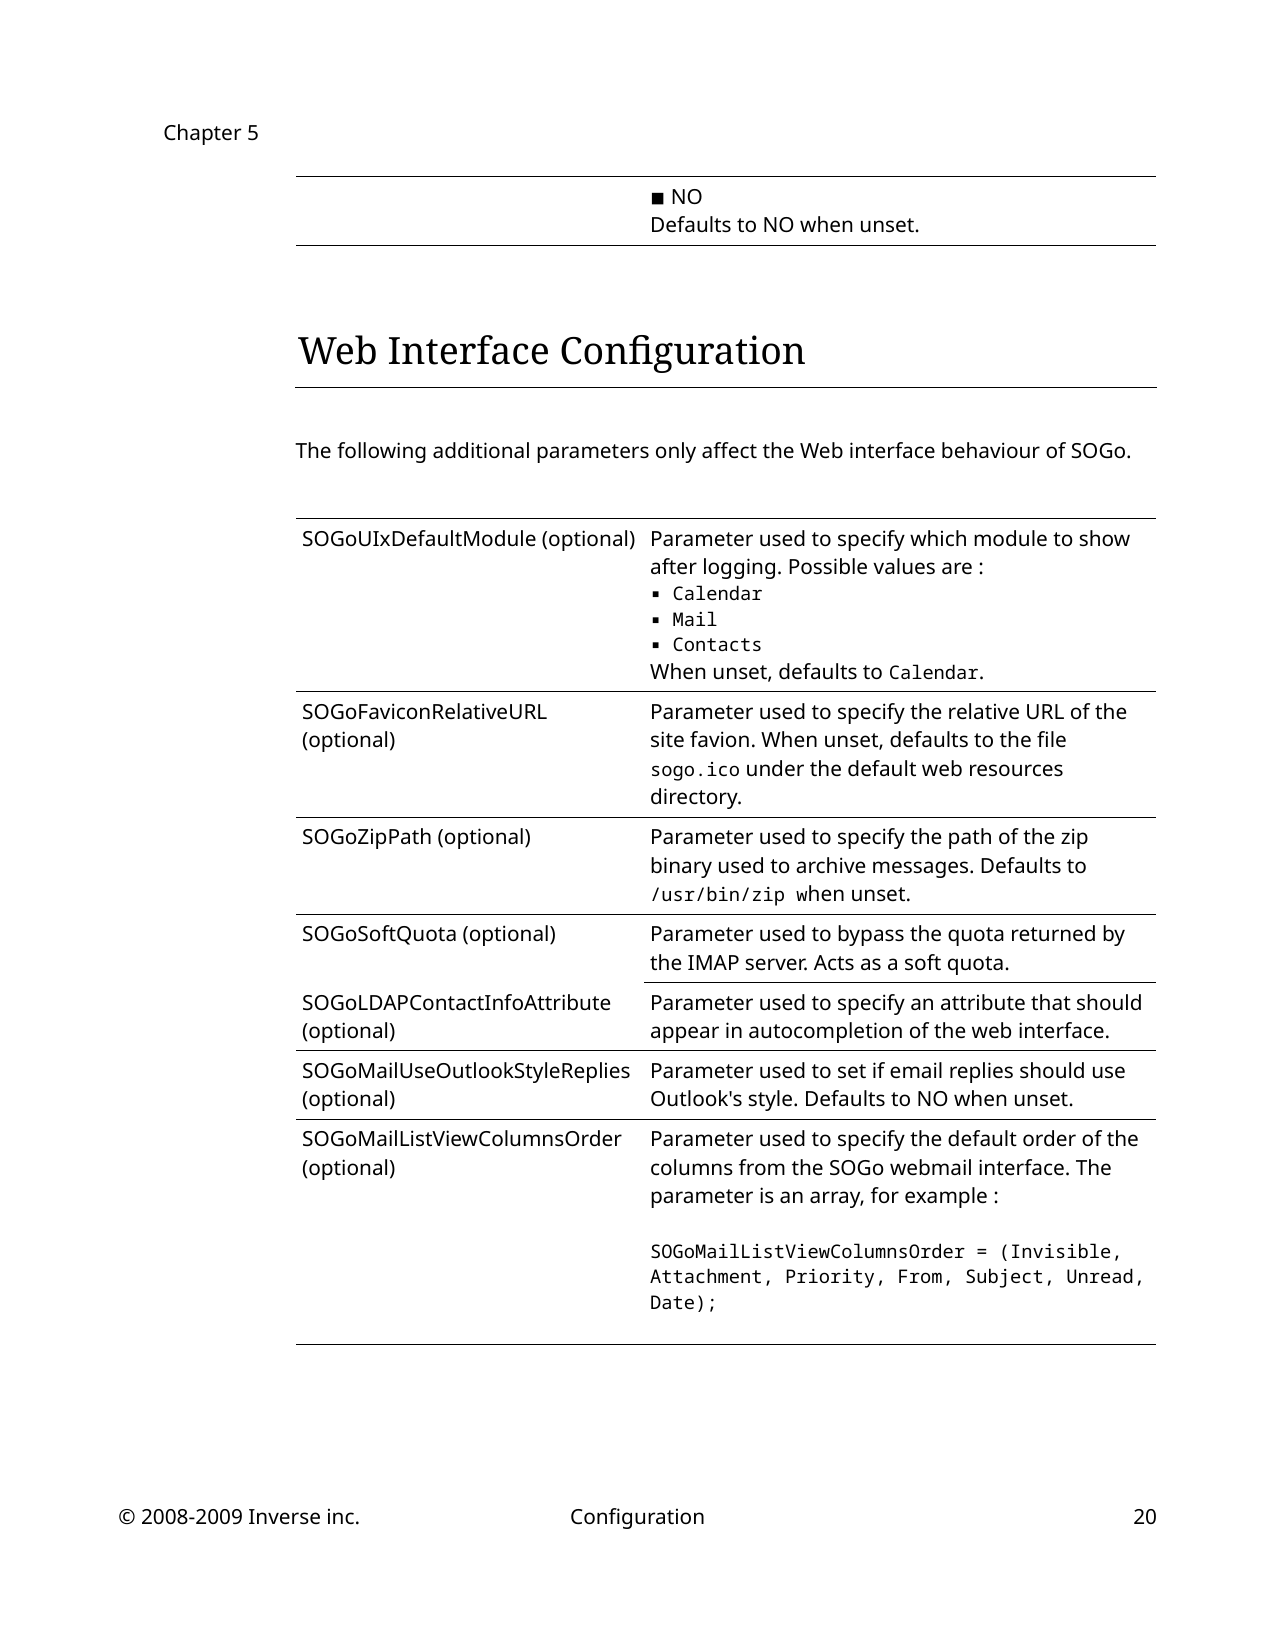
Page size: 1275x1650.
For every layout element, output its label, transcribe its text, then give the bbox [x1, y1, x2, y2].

table_cell SOGoLDAPContactInfoAttribute (optional) [296, 982, 644, 1050]
table_cell SOGoMailListViewColumnsOrder (optional) [296, 1120, 644, 1344]
table_cell [296, 177, 644, 244]
table_cell Parameter used to specify an attribute that should appear in autocompletion of the web interface. [644, 983, 1156, 1050]
table_cell Parameter used to specify the default order of the columns from the SOGo webmail interface. The parameter is an array, for example : SOGoMailListViewColumnsOrder = (Invisible, Attachment, Priority, From, Subject, Unread, Date); [644, 1120, 1156, 1344]
table_cell SOGoMailUseOutlookStyleReplies (optional) [296, 1051, 644, 1119]
table_cell SOGoZipPath (optional) [296, 818, 644, 913]
table_cell Parameter used to bypass the quota returned by the IMAP server. Acts as a soft quota. [644, 915, 1156, 982]
table_cell Parameter used to set if email replies should use Outlook's style. Defaults to NO when unset. [644, 1051, 1156, 1119]
table_header SOGoUIxDefaultModule (optional) [296, 519, 644, 691]
table_cell SOGoSoftQuota (optional) [296, 915, 644, 982]
table_cell ◾ NO Defaults to NO when unset. [644, 177, 1156, 244]
table_cell Parameter used to specify the relative URL of the site favion. When unset, defaults to the file sogo.ico under the default web resources directory. [644, 692, 1156, 817]
table_header Parameter used to specify which module to show after logging. Possible values are : ◾ Calendar ◾ Mail ◾ Contacts When unset, defaults to Calendar. [644, 519, 1156, 691]
table_cell Parameter used to specify the path of the zip binary used to archive messages. Defaults to /usr/bin/zip when unset. [644, 818, 1156, 913]
table_cell SOGoFaviconRelativeURL (optional) [296, 692, 644, 817]
text The following additional parameters only affect the Web interface behaviour of SOGo. [295, 436, 1157, 464]
subtitle Web Interface Configuration [295, 324, 1157, 387]
